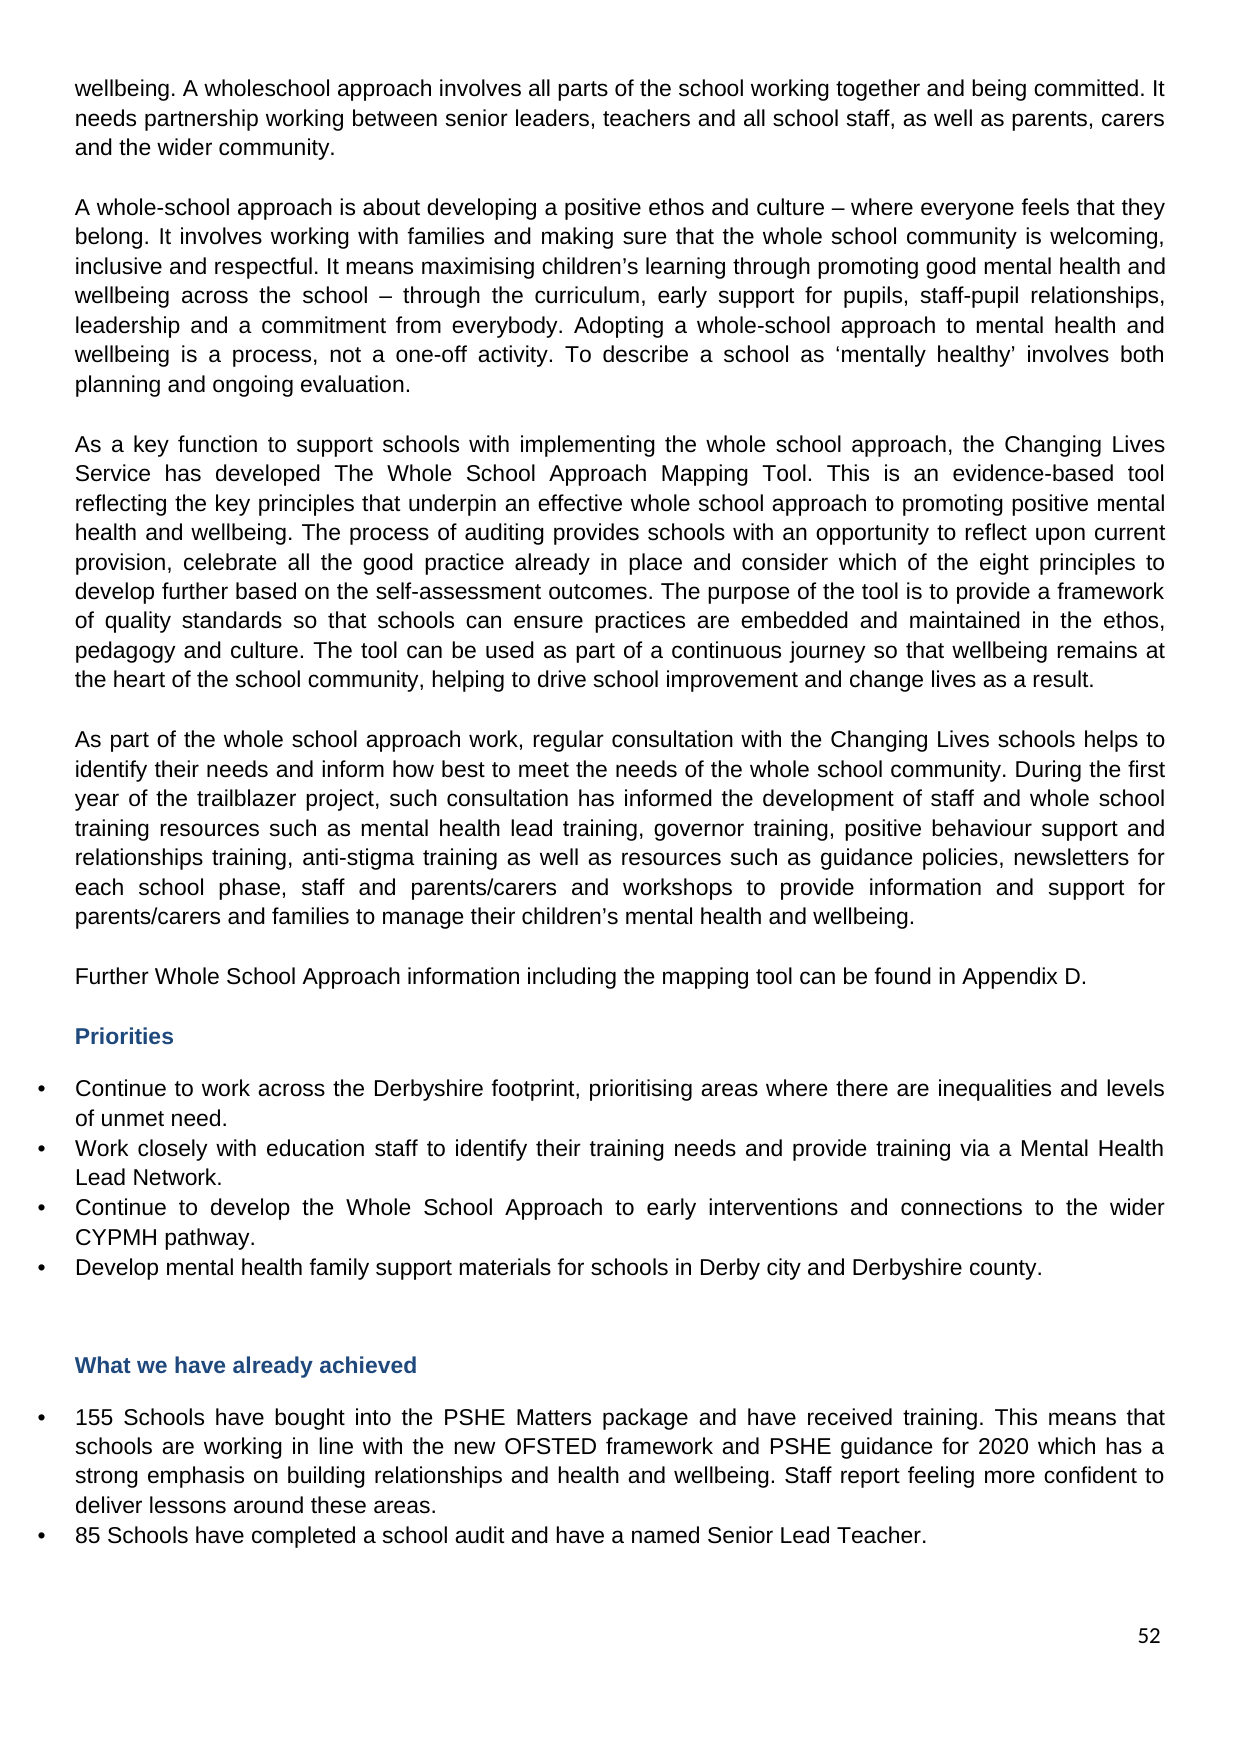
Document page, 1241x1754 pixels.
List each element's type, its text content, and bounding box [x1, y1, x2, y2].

text As a key function to support schools with implementing the whole school approach, the Changing Lives Service has developed The Whole School Approach Mapping Tool. This is an evidence-based tool reflecting the key principles that underpin an effective whole school approach to promoting positive mental health and wellbeing. The process of auditing provides schools with an opportunity to reflect upon current provision, celebrate all the good practice already in place and consider which of the eight principles to develop further based on the self-assessment outcomes. The purpose of the tool is to provide a framework of quality standards so that schools can ensure practices are embedded and maintained in the ethos, pedagogy and culture. The tool can be used as part of a continuous journey so that wellbeing remains at the heart of the school community, helping to drive school improvement and change lives as a result. [74, 431, 1166, 693]
list Work closely with education staff to identify their training needs and provide training via a Mental Health Lead Network. [37, 1134, 1166, 1190]
list Continue to work across the Derbyshire footprint, prioritising areas where there are inequalities and levels of unmet need. [37, 1075, 1166, 1131]
subtitle Priorities [74, 1023, 1216, 1049]
text wellbeing. A wholeschool approach involves all parts of the school working together and being committed. It needs partnership working between senior leaders, teachers and all school staff, as well as parents, carers and the wider community. [74, 75, 1166, 160]
list Develop mental health family support materials for schools in Derby city and Derbyshire county. [37, 1253, 1166, 1280]
list 85 Schools have completed a school audit and have a named Senior Lead Teacher. [37, 1522, 1166, 1548]
text As part of the whole school approach work, regular consultation with the Changing Lives schools helps to identify their needs and inform how best to meet the needs of the whole school community. During the first year of the trailblazer project, such consultation has informed the development of staff and whole school training resources such as mental health lead training, governor training, positive behaviour support and relationships training, anti-stigma training as well as resources such as guidance policies, newsletters for each school phase, staff and parents/carers and workshops to provide information and support for parents/carers and families to manage their children’s mental health and wellbeing. [74, 726, 1166, 929]
list Continue to develop the Whole School Approach to early interventions and connections to the wider CYPMH pathway. [37, 1194, 1166, 1250]
text A whole-school approach is about developing a positive ethos and culture – where everyone feels that they belong. It involves working with families and making sure that the whole school community is welcoming, inclusive and respectful. It means maximising children’s learning through promoting good mental health and wellbeing across the school – through the curriculum, early support for pupils, staff-pupil relationships, leadership and a commitment from everybody. Adopting a whole-school approach to mental health and wellbeing is a process, not a one-off activity. To describe a school as ‘mentally healthy’ involves both planning and ongoing evaluation. [74, 194, 1166, 397]
text Further Whole School Approach information including the mapping tool can be found in Appendix D. [74, 963, 1166, 989]
list 155 Schools have bought into the PSHE Matters package and have received training. This means that schools are working in line with the new OFSTED framework and PSHE guidance for 2020 which has a strong emphasis on building relationships and health and wellbeing. Staff report feeling more confident to deliver lessons around these areas. [37, 1403, 1166, 1518]
subtitle What we have already achieved [74, 1352, 1216, 1378]
